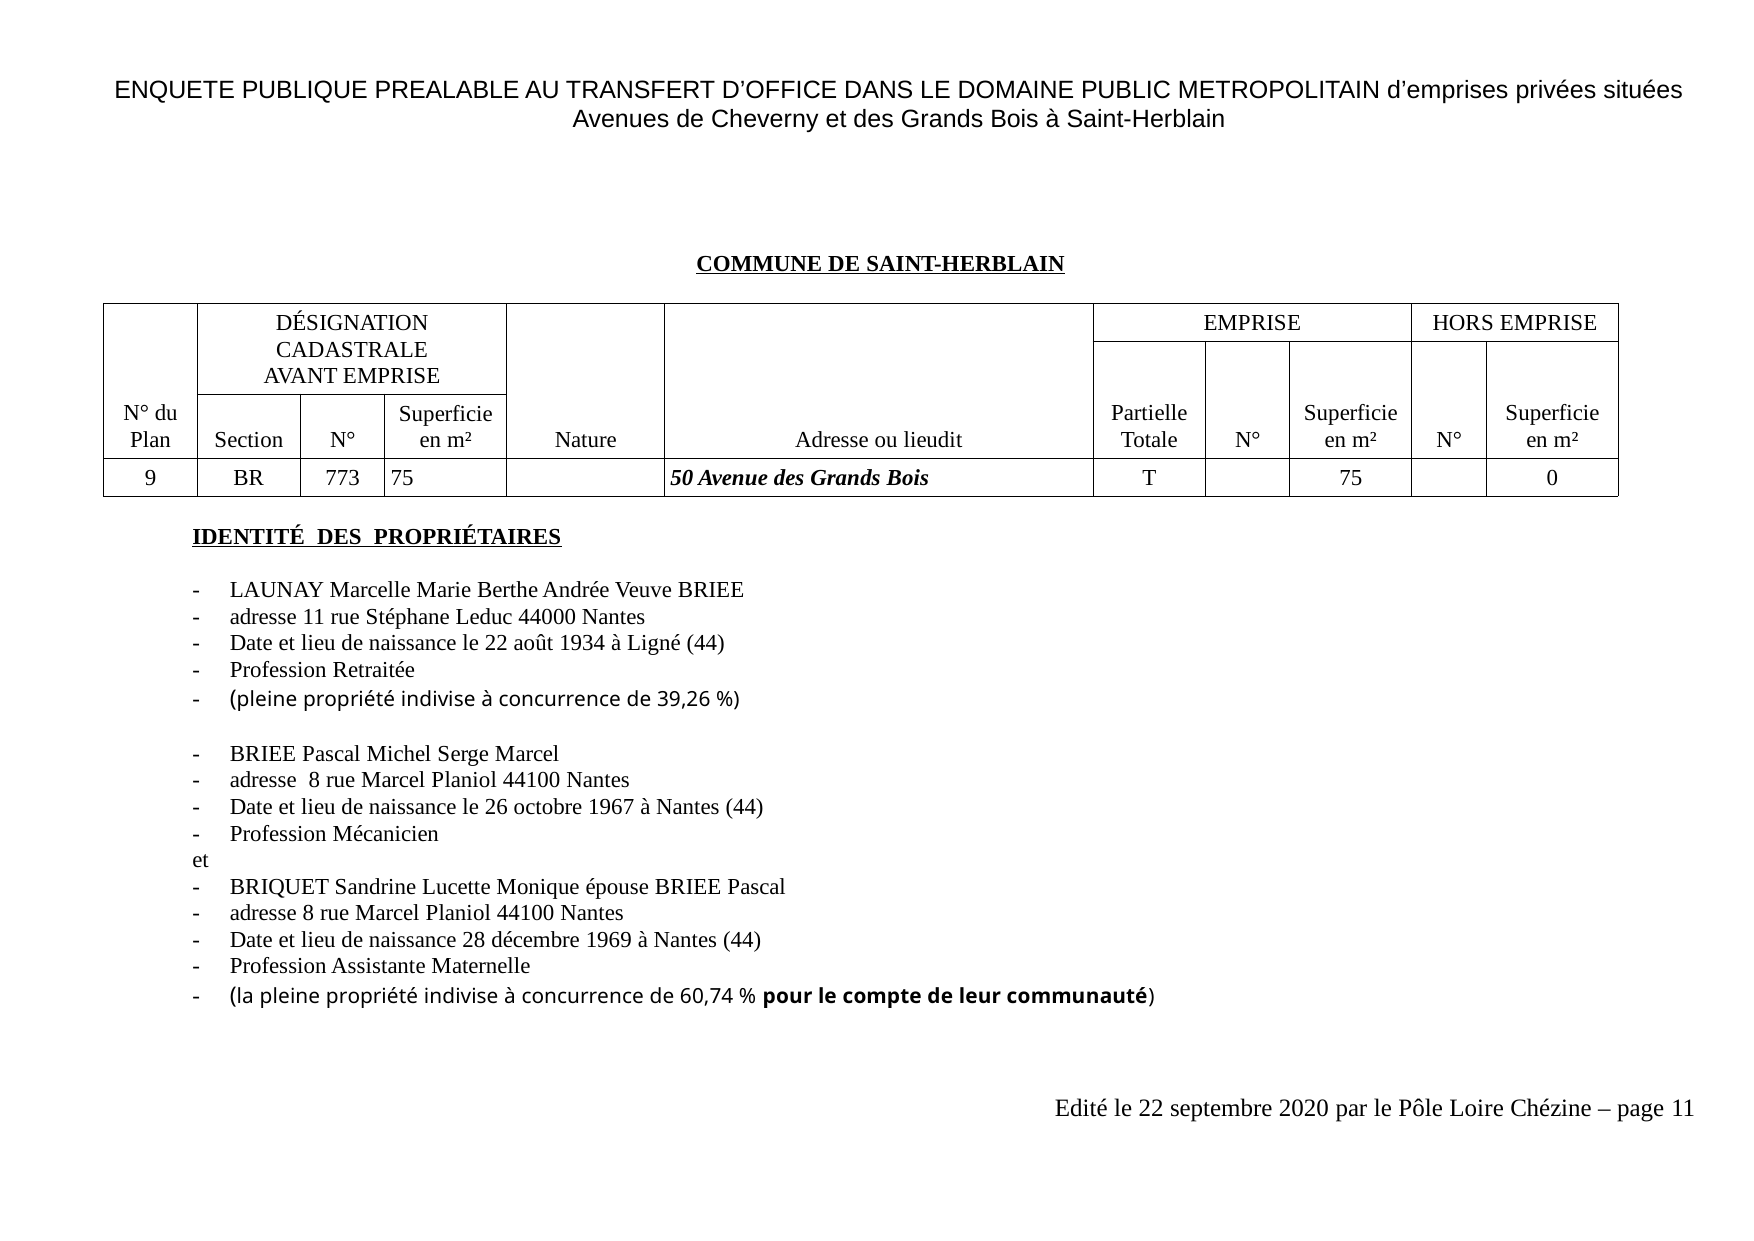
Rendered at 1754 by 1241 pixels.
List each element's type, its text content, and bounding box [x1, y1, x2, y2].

table_cell Superficie en m² [1290, 342, 1411, 458]
table_cell T [1094, 459, 1205, 496]
list adresse 8 rue Marcel Planiol 44100 Nantes [192, 899, 1580, 926]
list adresse 8 rue Marcel Planiol 44100 Nantes [192, 766, 1580, 793]
list adresse 11 rue Stéphane Leduc 44000 Nantes [192, 602, 1580, 629]
table_cell 50 Avenue des Grands Bois [665, 459, 1093, 496]
list Profession Retraitée [192, 656, 1580, 682]
text et [192, 846, 1506, 873]
table_cell [1412, 459, 1486, 496]
text IDENTITÉ DES PROPRIÉTAIRES [192, 523, 1506, 549]
list Profession Assistante Maternelle [192, 952, 1695, 979]
table_cell 75 [1290, 459, 1411, 496]
list Date et lieu de naissance 28 décembre 1969 à Nantes (44) [192, 926, 1580, 952]
list Profession Mécanicien [192, 819, 1580, 846]
list Date et lieu de naissance le 22 août 1934 à Ligné (44) [192, 629, 1580, 656]
table_cell 773 [301, 459, 384, 496]
table_cell [1206, 459, 1289, 496]
text COMMUNE DE SAINT-HERBLAIN [103, 250, 1657, 276]
list BRIQUET Sandrine Lucette Monique épouse BRIEE Pascal [192, 873, 1580, 899]
table_cell N° [301, 395, 384, 458]
table_cell [507, 459, 664, 496]
list (pleine propriété indivise à concurrence de 39,26 %) [192, 682, 1580, 713]
table_cell N° [1412, 342, 1486, 458]
table_header EMPRISE [1094, 304, 1411, 341]
list BRIEE Pascal Michel Serge Marcel [192, 740, 1580, 766]
table_header Adresse ou lieudit [665, 304, 1093, 458]
table_cell Superficie en m² [385, 395, 506, 458]
table_cell 9 [104, 459, 197, 496]
table_header N° du Plan [104, 304, 197, 458]
table_header DÉSIGNATION CADASTRALE AVANT EMPRISE [198, 304, 506, 393]
table_cell BR [198, 459, 300, 496]
table_header Nature [507, 304, 664, 458]
table_cell 0 [1487, 459, 1618, 496]
list (la pleine propriété indivise à concurrence de 60,74 % pour le compte de leur communauté) [192, 979, 1695, 1010]
table_header HORS EMPRISE [1412, 304, 1618, 341]
table_cell Superficie en m² [1487, 342, 1618, 458]
list LAUNAY Marcelle Marie Berthe Andrée Veuve BRIEE [192, 576, 1580, 602]
table_cell Partielle Totale [1094, 342, 1205, 458]
table_cell Section [198, 395, 300, 458]
table_cell N° [1206, 342, 1289, 458]
table_cell 75 [385, 459, 506, 496]
list Date et lieu de naissance le 26 octobre 1967 à Nantes (44) [192, 793, 1580, 819]
